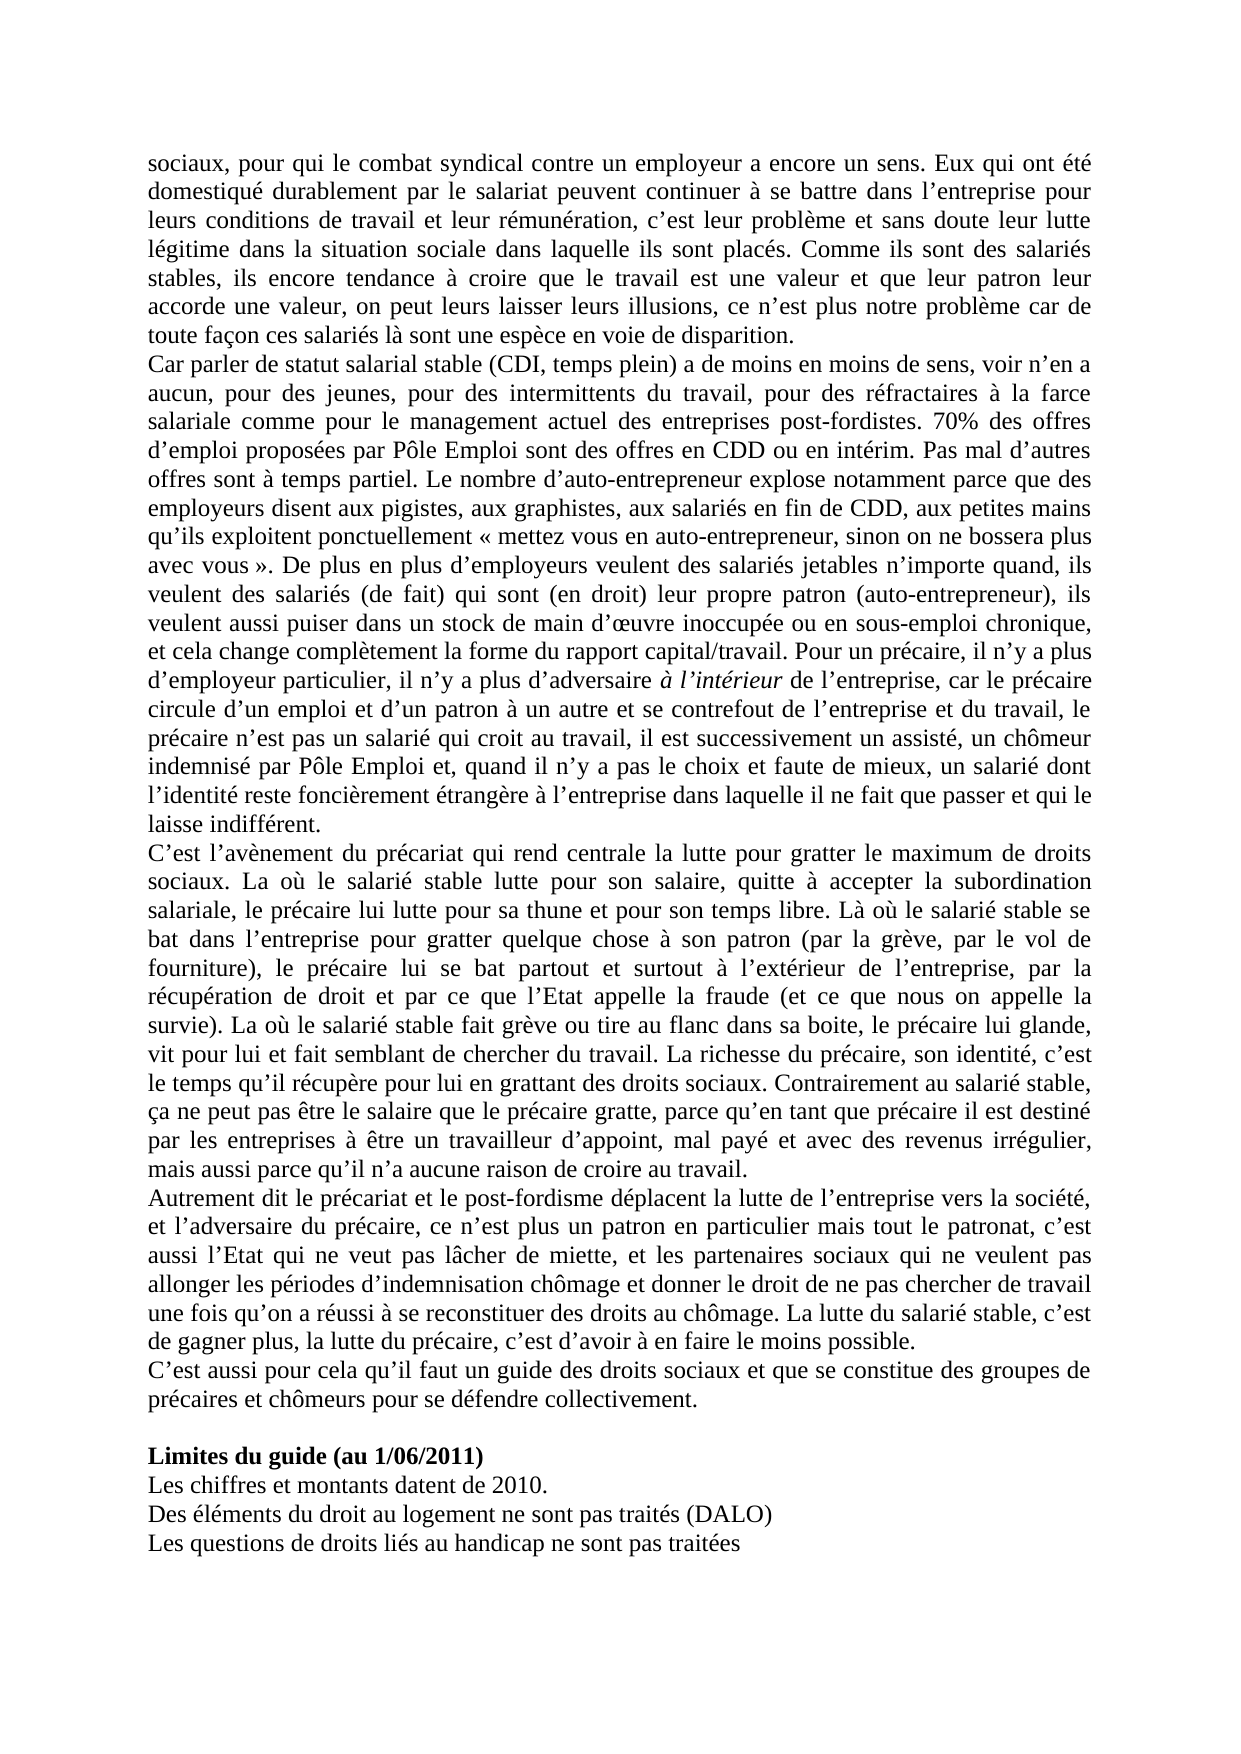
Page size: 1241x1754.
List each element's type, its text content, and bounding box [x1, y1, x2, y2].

text C’est l’avènement du précariat qui rend centrale la lutte pour gratter le maximum de droits sociaux. La où le salarié stable lutte pour son salaire, quitte à accepter la subordination salariale, le précaire lui lutte pour sa thune et pour son temps libre. Là où le salarié stable se bat dans l’entreprise pour gratter quelque chose à son patron (par la grève, par le vol de fourniture), le précaire lui se bat partout et surtout à l’extérieur de l’entreprise, par la récupération de droit et par ce que l’Etat appelle la fraude (et ce que nous on appelle la survie). La où le salarié stable fait grève ou tire au flanc dans sa boite, le précaire lui glande, vit pour lui et fait semblant de chercher du travail. La richesse du précaire, son identité, c’est le temps qu’il récupère pour lui en grattant des droits sociaux. Contrairement au salarié stable, ça ne peut pas être le salaire que le précaire gratte, parce qu’en tant que précaire il est destiné par les entreprises à être un travailleur d’appoint, mal payé et avec des revenus irrégulier, mais aussi parce qu’il n’a aucune raison de croire au travail. [148, 838, 1093, 1183]
text sociaux, pour qui le combat syndical contre un employeur a encore un sens. Eux qui ont été domestiqué durablement par le salariat peuvent continuer à se battre dans l’entreprise pour leurs conditions de travail et leur rémunération, c’est leur problème et sans doute leur lutte légitime dans la situation sociale dans laquelle ils sont placés. Comme ils sont des salariés stables, ils encore tendance à croire que le travail est une valeur et que leur patron leur accorde une valeur, on peut leurs laisser leurs illusions, ce n’est plus notre problème car de toute façon ces salariés là sont une espèce en voie de disparition. [148, 148, 1093, 349]
text Les questions de droits liés au handicap ne sont pas traitées [148, 1528, 1093, 1556]
text Des éléments du droit au logement ne sont pas traités (DALO) [148, 1499, 1093, 1528]
text C’est aussi pour cela qu’il faut un guide des droits sociaux et que se constitue des groupes de précaires et chômeurs pour se défendre collectivement. [148, 1355, 1093, 1413]
text Car parler de statut salarial stable (CDI, temps plein) a de moins en moins de sens, voir n’en a aucun, pour des jeunes, pour des intermittents du travail, pour des réfractaires à la farce salariale comme pour le management actuel des entreprises post-fordistes. 70% des offres d’emploi proposées par Pôle Emploi sont des offres en CDD ou en intérim. Pas mal d’autres offres sont à temps partiel. Le nombre d’auto-entrepreneur explose notamment parce que des employeurs disent aux pigistes, aux graphistes, aux salariés en fin de CDD, aux petites mains qu’ils exploitent ponctuellement « mettez vous en auto-entrepreneur, sinon on ne bossera plus avec vous ». De plus en plus d’employeurs veulent des salariés jetables n’importe quand, ils veulent des salariés (de fait) qui sont (en droit) leur propre patron (auto-entrepreneur), ils veulent aussi puiser dans un stock de main d’œuvre inoccupée ou en sous-emploi chronique, et cela change complètement la forme du rapport capital/travail. Pour un précaire, il n’y a plus d’employeur particulier, il n’y a plus d’adversaire à l’intérieur de l’entreprise, car le précaire circule d’un emploi et d’un patron à un autre et se contrefout de l’entreprise et du travail, le précaire n’est pas un salarié qui croit au travail, il est successivement un assisté, un chômeur indemnisé par Pôle Emploi et, quand il n’y a pas le choix et faute de mieux, un salarié dont l’identité reste foncièrement étrangère à l’entreprise dans laquelle il ne fait que passer et qui le laisse indifférent. [148, 349, 1093, 838]
text Les chiffres et montants datent de 2010. [148, 1470, 1093, 1499]
text Limites du guide (au 1/06/2011) [148, 1441, 1093, 1470]
text Autrement dit le précariat et le post-fordisme déplacent la lutte de l’entreprise vers la société, et l’adversaire du précaire, ce n’est plus un patron en particulier mais tout le patronat, c’est aussi l’Etat qui ne veut pas lâcher de miette, et les partenaires sociaux qui ne veulent pas allonger les périodes d’indemnisation chômage et donner le droit de ne pas chercher de travail une fois qu’on a réussi à se reconstituer des droits au chômage. La lutte du salarié stable, c’est de gagner plus, la lutte du précaire, c’est d’avoir à en faire le moins possible. [148, 1183, 1093, 1355]
